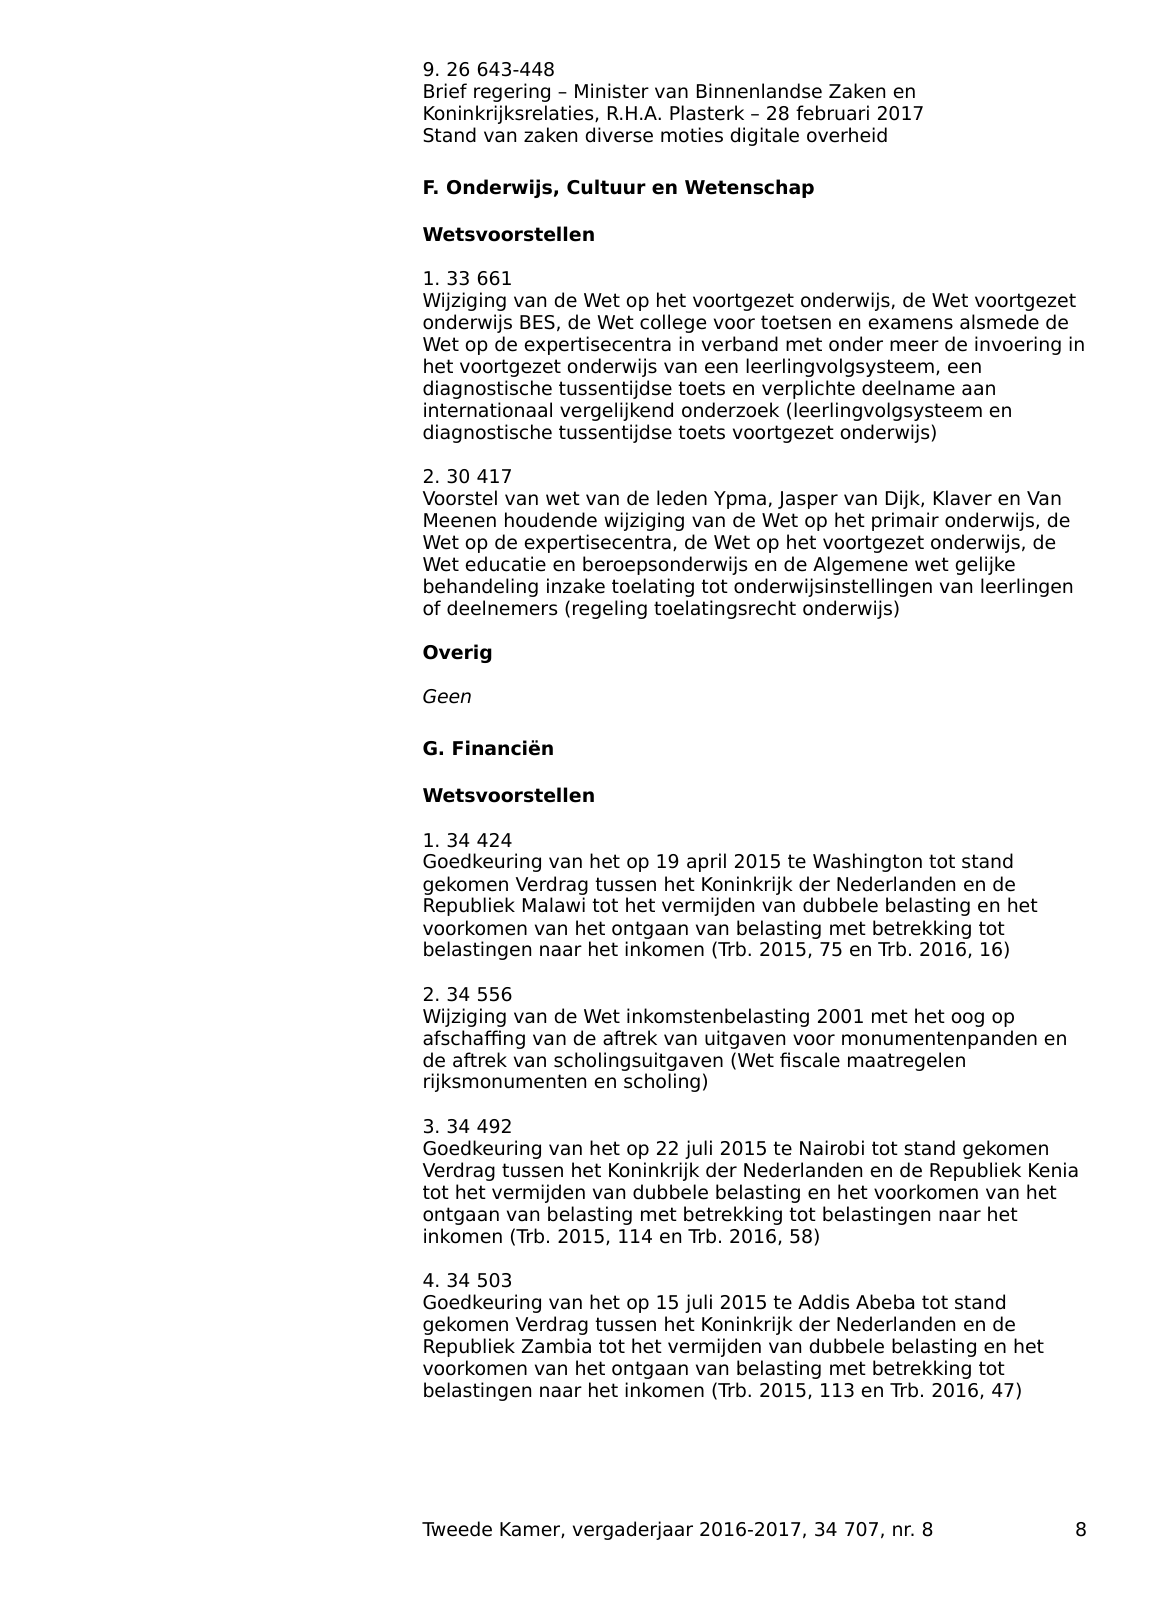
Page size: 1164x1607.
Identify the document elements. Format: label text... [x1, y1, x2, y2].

text Goedkeuring van het op 22 juli 2015 te Nairobi tot stand gekomen Verdrag tussen het Koninkrijk der Nederlanden en de Republiek Kenia tot het vermijden van dubbele belasting en het voorkomen van het ontgaan van belasting met betrekking tot belastingen naar het inkomen (Trb. 2015, 114 en Trb. 2016, 58) [422, 1138, 1087, 1247]
text 2. 34 556 [422, 983, 1087, 1006]
text Voorstel van wet van de leden Ypma, Jasper van Dijk, Klaver en Van Meenen houdende wijziging van de Wet op het primair onderwijs, de Wet op de expertisecentra, de Wet op het voortgezet onderwijs, de Wet educatie en beroepsonderwijs en de Algemene wet gelijke behandeling inzake toelating tot onderwijsinstellingen van leerlingen of deelnemers (regeling toelatingsrecht onderwijs) [422, 488, 1087, 620]
subtitle Wetsvoorstellen [422, 224, 1087, 246]
text 1. 33 661 [422, 268, 1087, 290]
subtitle Overig [422, 642, 1087, 664]
text 9. 26 643-448 [422, 59, 1087, 81]
subtitle G. Financiën [422, 738, 1087, 760]
text Stand van zaken diverse moties digitale overheid [422, 125, 1087, 147]
text Wijziging van de Wet inkomstenbelasting 2001 met het oog op afschaffing van de aftrek van uitgaven voor monumentenpanden en de aftrek van scholingsuitgaven (Wet fiscale maatregelen rijksmonumenten en scholing) [422, 1006, 1087, 1093]
text 1. 34 424 [422, 829, 1087, 851]
text 2. 30 417 [422, 466, 1087, 488]
text 4. 34 503 [422, 1270, 1087, 1292]
text 3. 34 492 [422, 1116, 1087, 1138]
text Brief regering – Minister van Binnenlandse Zaken en Koninkrijksrelaties, R.H.A. Plasterk – 28 februari 2017 [422, 81, 1087, 125]
text Geen [422, 686, 1087, 708]
subtitle F. Onderwijs, Cultuur en Wetenschap [422, 177, 1087, 199]
subtitle Wetsvoorstellen [422, 785, 1087, 807]
text Goedkeuring van het op 19 april 2015 te Washington tot stand gekomen Verdrag tussen het Koninkrijk der Nederlanden en de Republiek Malawi tot het vermijden van dubbele belasting en het voorkomen van het ontgaan van belasting met betrekking tot belastingen naar het inkomen (Trb. 2015, 75 en Trb. 2016, 16) [422, 851, 1087, 961]
text Goedkeuring van het op 15 juli 2015 te Addis Abeba tot stand gekomen Verdrag tussen het Koninkrijk der Nederlanden en de Republiek Zambia tot het vermijden van dubbele belasting en het voorkomen van het ontgaan van belasting met betrekking tot belastingen naar het inkomen (Trb. 2015, 113 en Trb. 2016, 47) [422, 1292, 1087, 1402]
text Wijziging van de Wet op het voortgezet onderwijs, de Wet voortgezet onderwijs BES, de Wet college voor toetsen en examens alsmede de Wet op de expertisecentra in verband met onder meer de invoering in het voortgezet onderwijs van een leerlingvolgsysteem, een diagnostische tussentijdse toets en verplichte deelname aan internationaal vergelijkend onderzoek (leerlingvolgsysteem en diagnostische tussentijdse toets voortgezet onderwijs) [422, 290, 1087, 444]
